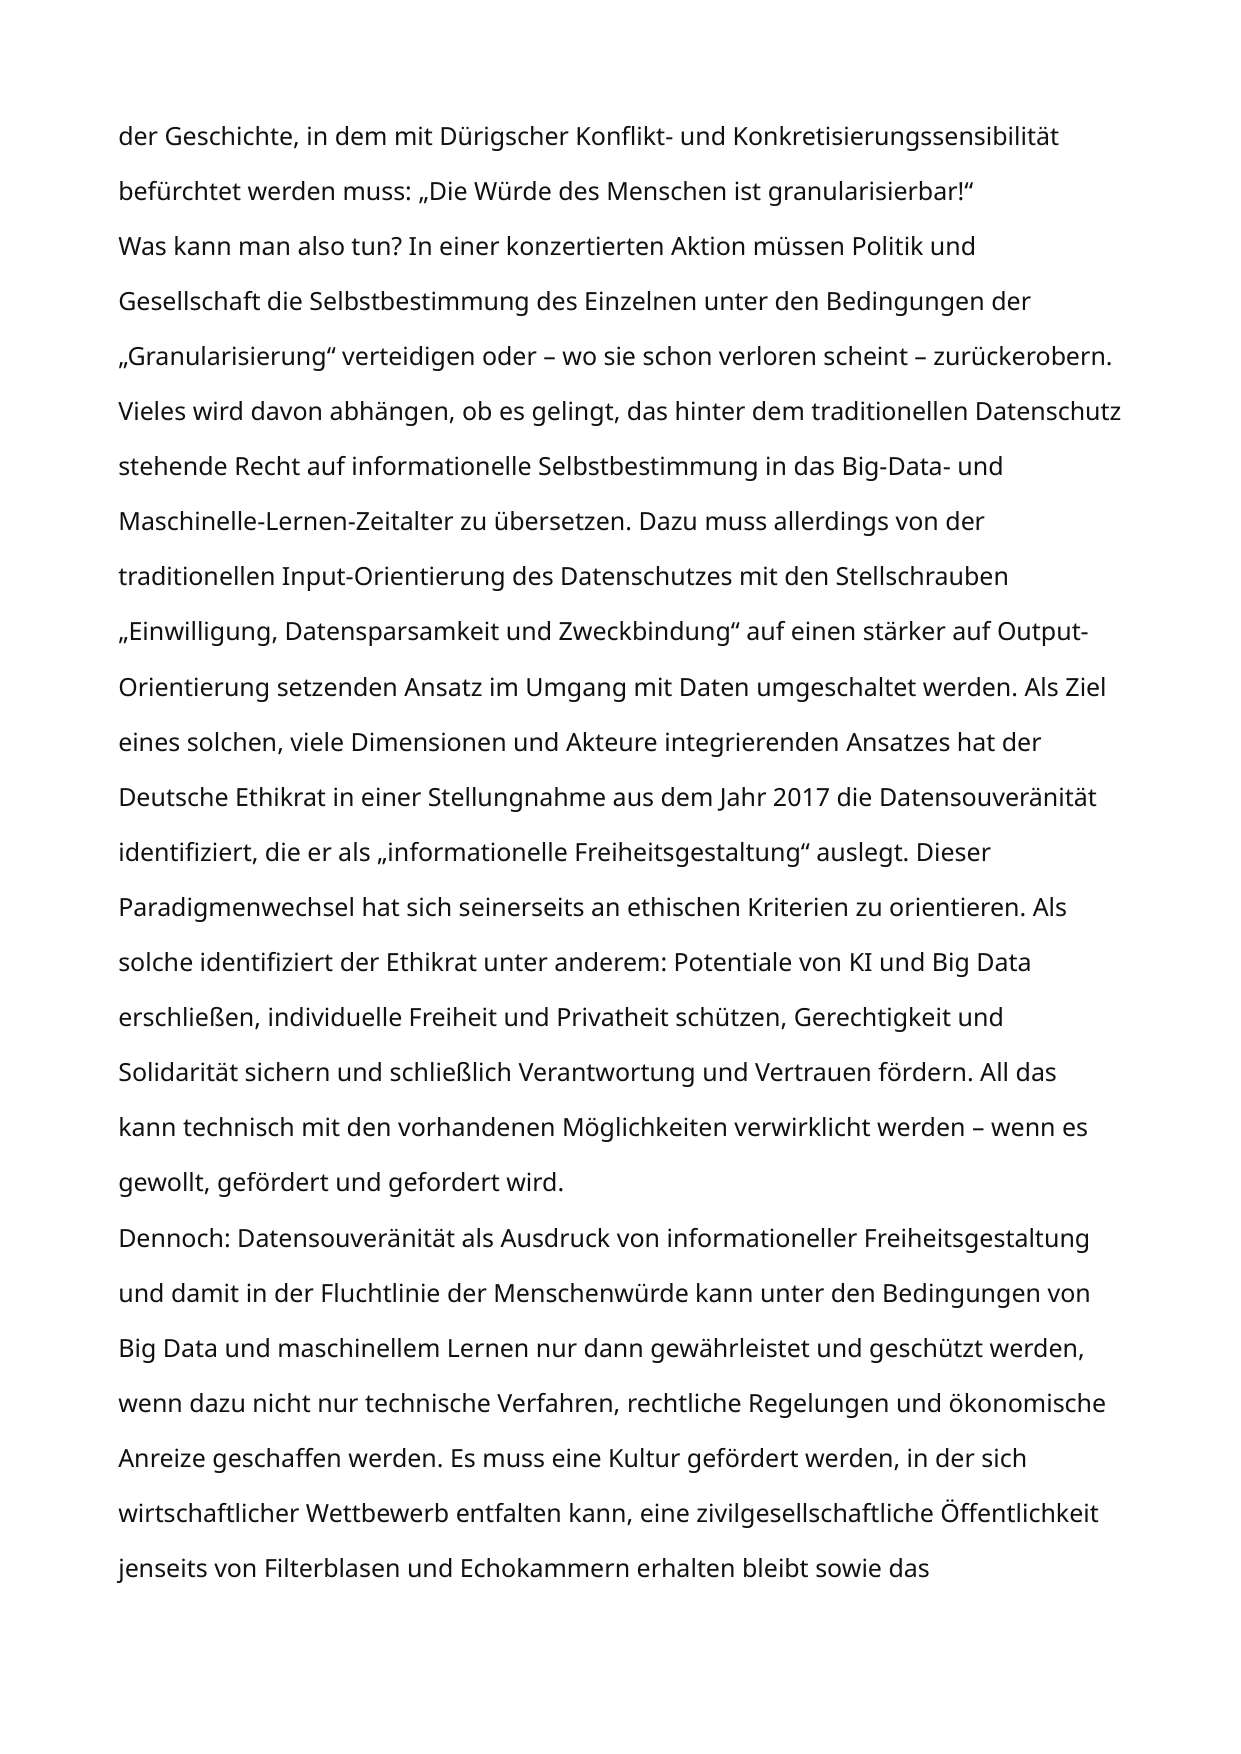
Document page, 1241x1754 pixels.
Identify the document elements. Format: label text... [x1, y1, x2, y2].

text Was kann man also tun? In einer konzertierten Aktion müssen Politik und Gesellschaft die Selbstbestimmung des Einzelnen unter den Bedingungen der „Granularisierung“ verteidigen oder – wo sie schon verloren scheint – zurückerobern. Vieles wird davon abhängen, ob es gelingt, das hinter dem traditionellen Datenschutz stehende Recht auf informationelle Selbstbestimmung in das Big-Data- und Maschinelle-Lernen-Zeitalter zu übersetzen. Dazu muss allerdings von der traditionellen Input-Orientierung des Datenschutzes mit den Stellschrauben „Einwilligung, Datensparsamkeit und Zweckbindung“ auf einen stärker auf Output-Orientierung setzenden Ansatz im Umgang mit Daten umgeschaltet werden. Als Ziel eines solchen, viele Dimensionen und Akteure integrierenden Ansatzes hat der Deutsche Ethikrat in einer Stellungnahme aus dem Jahr 2017 die Datensouveränität identifiziert, die er als „informationelle Freiheitsgestaltung“ auslegt. Dieser Paradigmenwechsel hat sich seinerseits an ethischen Kriterien zu orientieren. Als solche identifiziert der Ethikrat unter anderem: Potentiale von KI und Big Data erschließen, individuelle Freiheit und Privatheit schützen, Gerechtigkeit und Solidarität sichern und schließlich Verantwortung und Vertrauen fördern. All das kann technisch mit den vorhandenen Möglichkeiten verwirklicht werden – wenn es gewollt, gefördert und gefordert wird. [118, 228, 1122, 1199]
text Dennoch: Datensouveränität als Ausdruck von informationeller Freiheitsgestaltung und damit in der Fluchtlinie der Menschenwürde kann unter den Bedingungen von Big Data und maschinellem Lernen nur dann gewährleistet und geschützt werden, wenn dazu nicht nur technische Verfahren, rechtliche Regelungen und ökonomische Anreize geschaffen werden. Es muss eine Kultur gefördert werden, in der sich wirtschaftlicher Wettbewerb entfalten kann, eine zivilgesellschaftliche Öffentlichkeit jenseits von Filterblasen und Echokammern erhalten bleibt sowie das [118, 1220, 1122, 1585]
text der Geschichte, in dem mit Dürigscher Konflikt- und Konkretisierungssensibilität befürchtet werden muss: „Die Würde des Menschen ist granularisierbar!“ [118, 118, 1122, 207]
